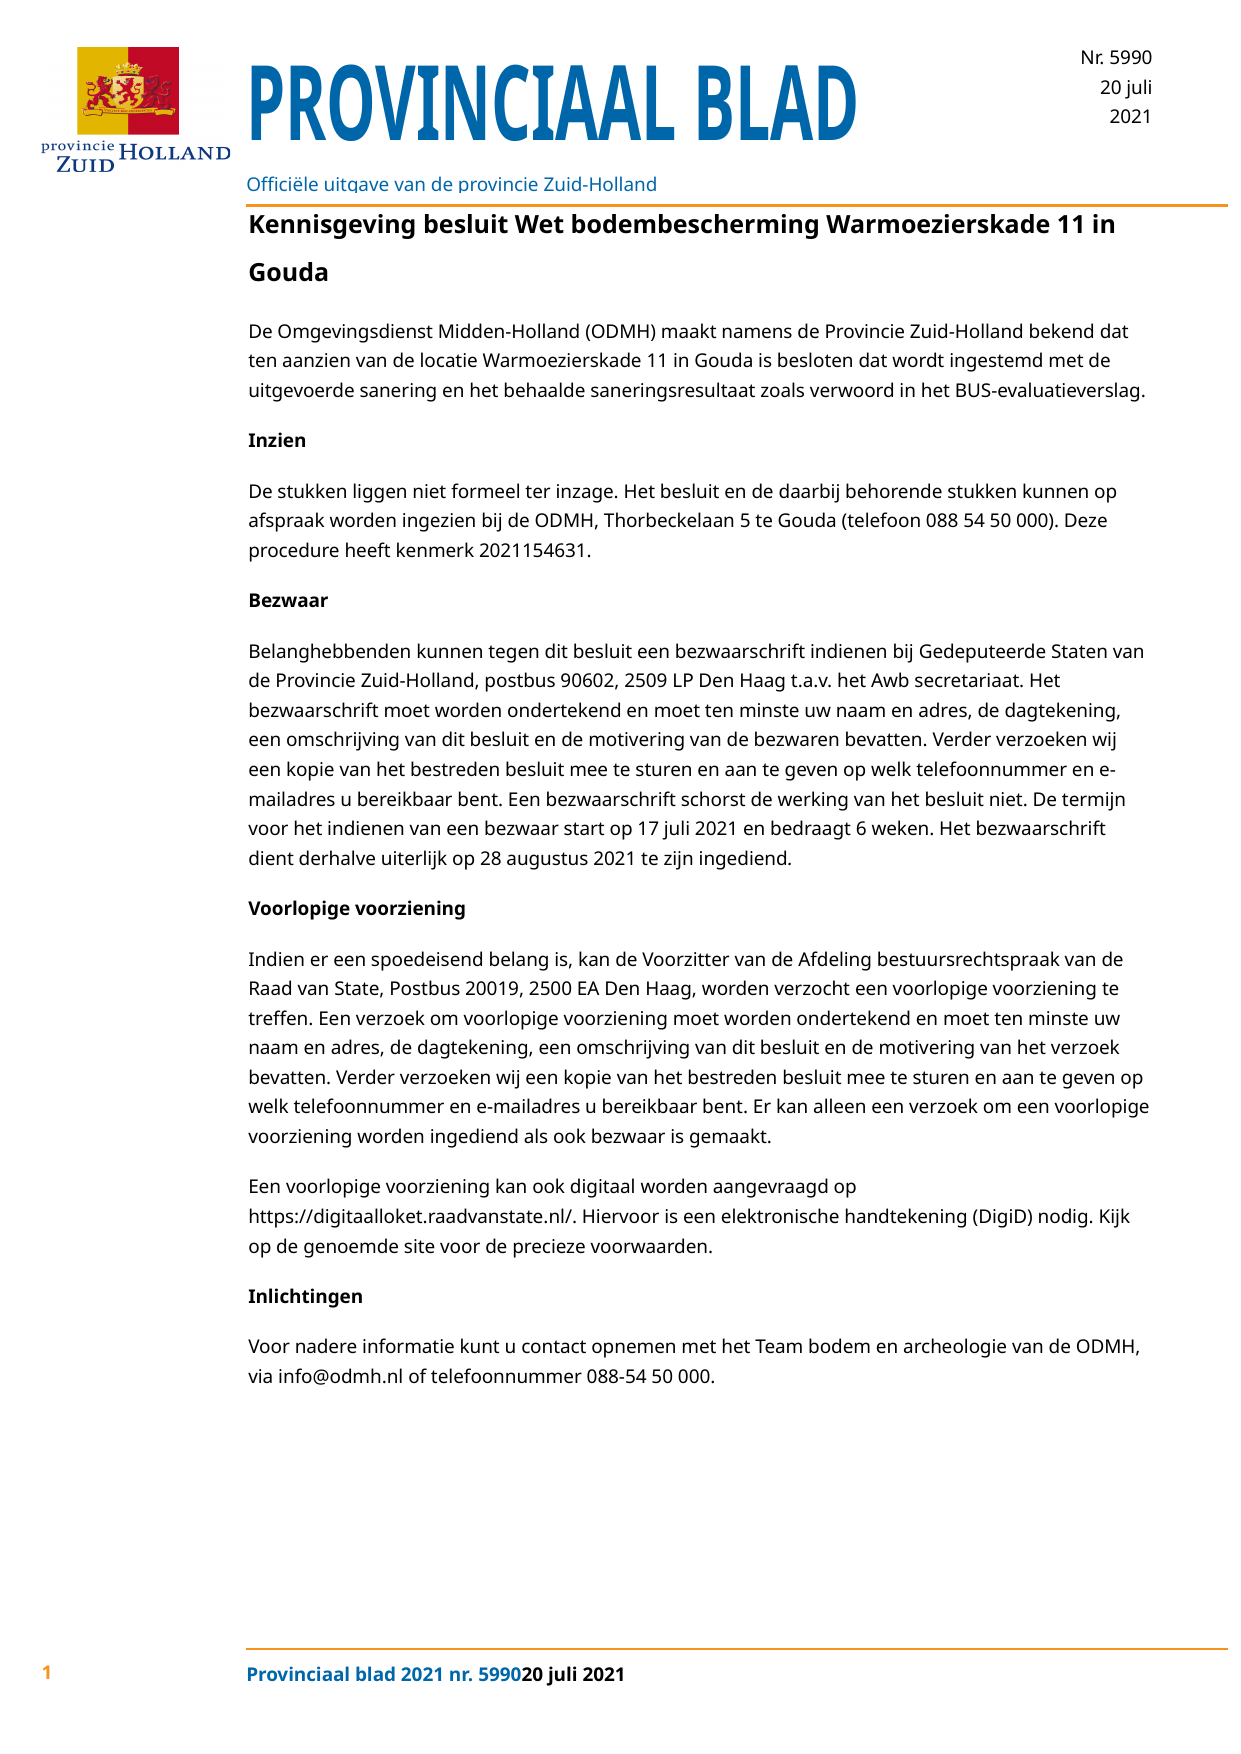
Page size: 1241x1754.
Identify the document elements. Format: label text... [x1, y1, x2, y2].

text De Omgevingsdienst Midden-Holland (ODMH) maakt namens de Provincie Zuid-Holland bekend dat ten aanzien van de locatie Warmoezierskade 11 in Gouda is besloten dat wordt ingestemd met de uitgevoerde sanering en het behaalde saneringsresultaat zoals verwoord in het BUS-evaluatieverslag. [248, 318, 1152, 403]
text Bezwaar [248, 587, 1152, 613]
text Belanghebbenden kunnen tegen dit besluit een bezwaarschrift indienen bij Gedeputeerde Staten van de Provincie Zuid-Holland, postbus 90602, 2509 LP Den Haag t.a.v. het Awb secretariaat. Het bezwaarschrift moet worden ondertekend en moet ten minste uw naam en adres, de dagtekening, een omschrijving van dit besluit en de motivering van de bezwaren bevatten. Verder verzoeken wij een kopie van het bestreden besluit mee te sturen en aan te geven op welk telefoonnummer en e-mailadres u bereikbaar bent. Een bezwaarschrift schorst de werking van het besluit niet. De termijn voor het indienen van een bezwaar start op 17 juli 2021 en bedraagt 6 weken. Het bezwaarschrift dient derhalve uiterlijk op 28 augustus 2021 te zijn ingediend. [248, 638, 1152, 871]
picture [41, 47, 231, 172]
text Voorlopige voorziening [248, 895, 1152, 921]
text Een voorlopige voorziening kan ook digitaal worden aangevraagd op https://digitaalloket.raadvanstate.nl/. Hiervoor is een elektronische handtekening (DigiD) nodig. Kijk op de genoemde site voor de precieze voorwaarden. [248, 1174, 1152, 1259]
text Voor nadere informatie kunt u contact opnemen met het Team bodem en archeologie van de ODMH, via info@odmh.nl of telefoonnummer 088-54 50 000. [248, 1334, 1152, 1389]
text De stukken liggen niet formeel ter inzage. Het besluit en de daarbij behorende stukken kunnen op afspraak worden ingezien bij de ODMH, Thorbeckelaan 5 te Gouda (telefoon 088 54 50 000). Deze procedure heeft kenmerk 2021154631. [248, 478, 1152, 563]
text Inlichtingen [248, 1283, 1152, 1309]
text Indien er een spoedeisend belang is, kan de Voorzitter van de Afdeling bestuursrechtspraak van de Raad van State, Postbus 20019, 2500 EA Den Haag, worden verzocht een voorlopige voorziening te treffen. Een verzoek om voorlopige voorziening moet worden ondertekend en moet ten minste uw naam en adres, de dagtekening, een omschrijving van dit besluit en de motivering van het verzoek bevatten. Verder verzoeken wij een kopie van het bestreden besluit mee te sturen en aan te geven op welk telefoonnummer en e-mailadres u bereikbaar bent. Er kan alleen een verzoek om een voorlopige voorziening worden ingediend als ook bezwaar is gemaakt. [248, 946, 1152, 1149]
text Inzien [248, 427, 1152, 453]
text Kennisgeving besluit Wet bodembescherming Warmoezierskade 11 in Gouda [248, 207, 1152, 288]
